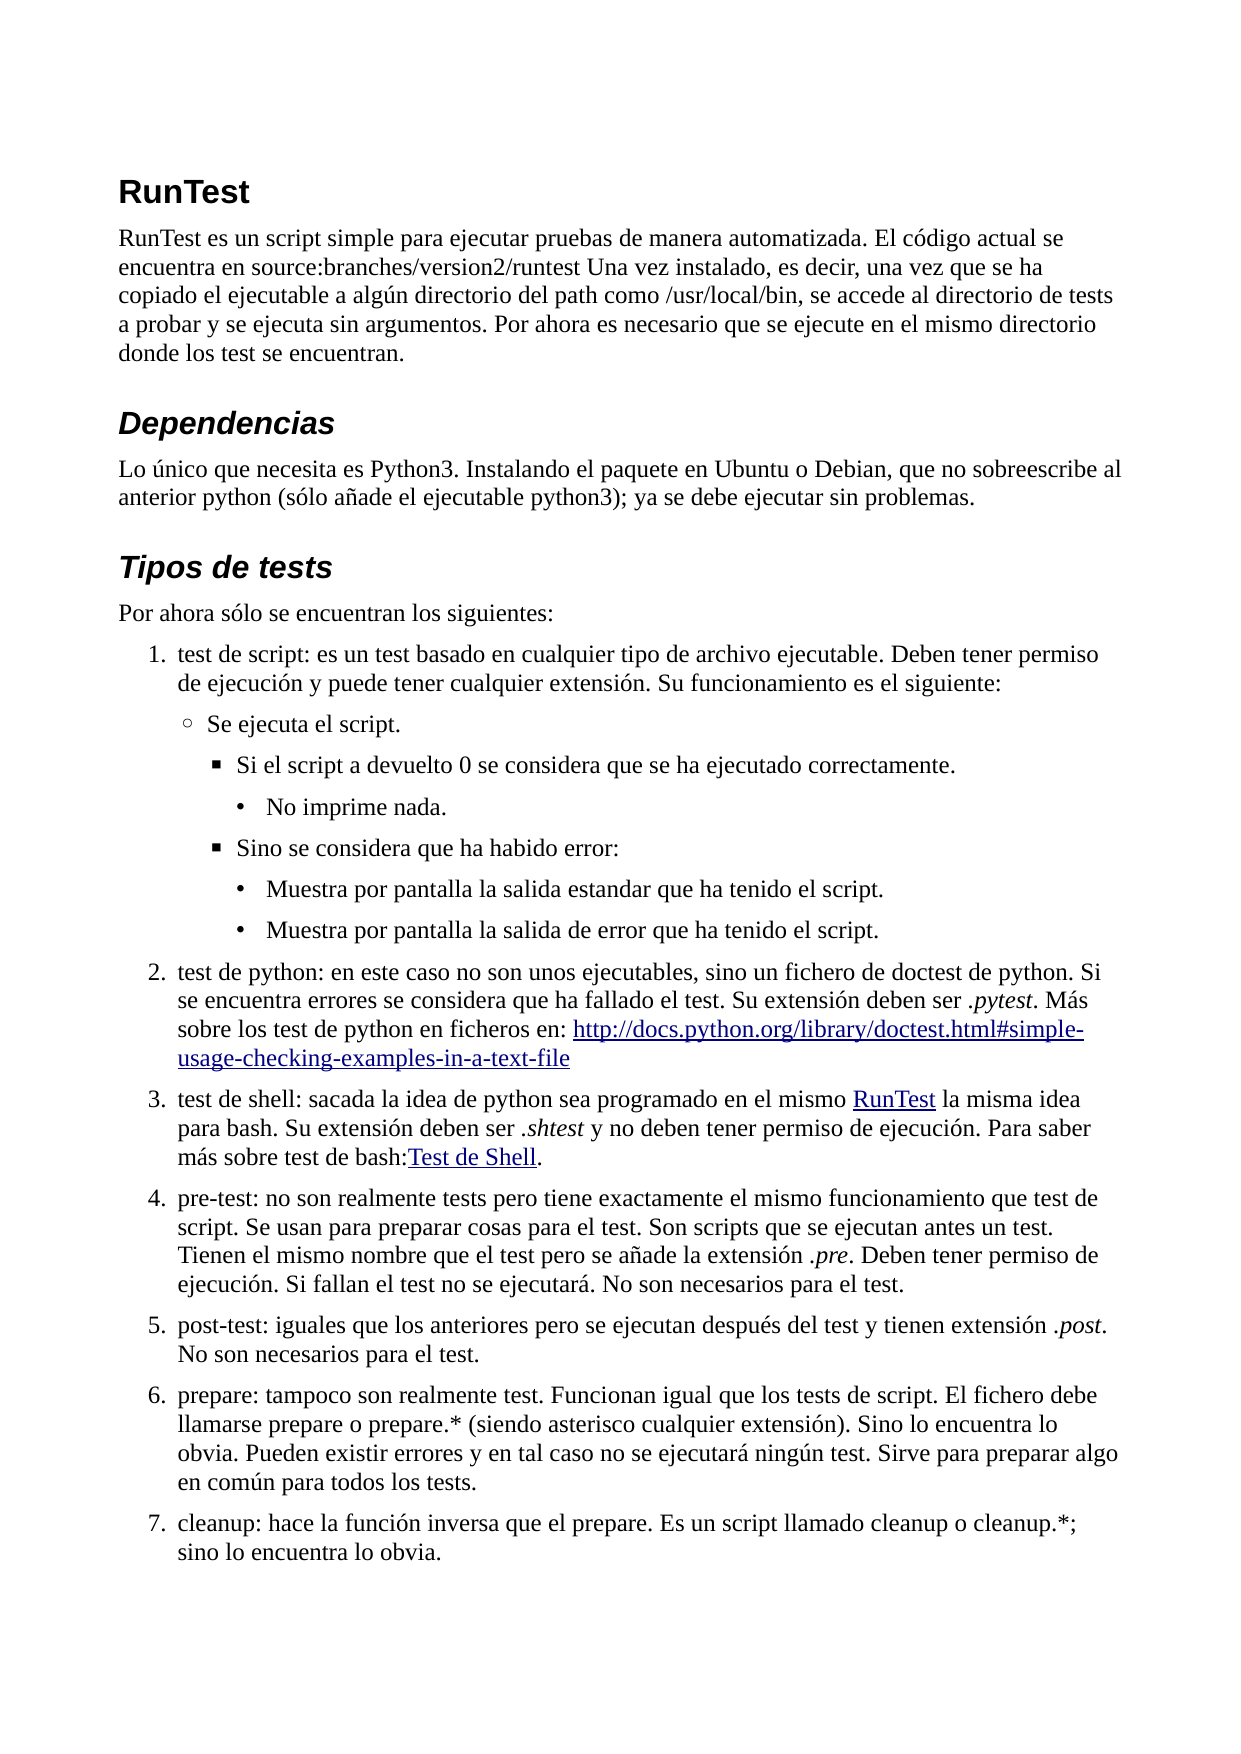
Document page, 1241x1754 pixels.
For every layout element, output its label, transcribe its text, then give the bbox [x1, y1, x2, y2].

list Se ejecuta el script. [177, 709, 1122, 738]
list Si el script a devuelto 0 se considera que se ha ejecutado correctamente. [207, 751, 1122, 779]
subtitle RunTest [118, 172, 1122, 211]
subtitle Tipos de tests [118, 549, 1122, 586]
list pre-test: no son realmente tests pero tiene exactamente el mismo funcionamiento que test de script. Se usan para preparar cosas para el test. Son scripts que se ejecutan antes un test. Tienen el mismo nombre que el test pero se añade la extensión .pre. Deben tener permiso de ejecución. Si fallan el test no se ejecutará. No son necesarios para el test. [148, 1183, 1122, 1298]
list Muestra por pantalla la salida estandar que ha tenido el script. [236, 874, 1122, 903]
text Por ahora sólo se encuentran los siguientes: [118, 598, 1122, 627]
list cleanup: hace la función inversa que el prepare. Es un script llamado cleanup o cleanup.*; sino lo encuentra lo obvia. [148, 1508, 1122, 1566]
list No imprime nada. [236, 792, 1122, 821]
text Lo único que necesita es Python3. Instalando el paquete en Ubuntu o Debian, que no sobreescribe al anterior python (sólo añade el ejecutable python3); ya se debe ejecutar sin problemas. [118, 454, 1122, 511]
list test de shell: sacada la idea de python sea programado en el mismo RunTest la misma idea para bash. Su extensión deben ser .shtest y no deben tener permiso de ejecución. Para saber más sobre test de bash:Test de Shell. [148, 1084, 1122, 1171]
list Sino se considera que ha habido error: [207, 833, 1122, 862]
list prepare: tampoco son realmente test. Funcionan igual que los tests de script. El fichero debe llamarse prepare o prepare.* (siendo asterisco cualquier extensión). Sino lo encuentra lo obvia. Pueden existir errores y en tal caso no se ejecutará ningún test. Sirve para preparar algo en común para todos los tests. [148, 1381, 1122, 1496]
list post-test: iguales que los anteriores pero se ejecutan después del test y tienen extensión .post. No son necesarios para el test. [148, 1311, 1122, 1368]
list test de script: es un test basado en cualquier tipo de archivo ejecutable. Deben tener permiso de ejecución y puede tener cualquier extensión. Su funcionamiento es el siguiente: [148, 639, 1122, 697]
list test de python: en este caso no son unos ejecutables, sino un fichero de doctest de python. Si se encuentra errores se considera que ha fallado el test. Su extensión deben ser .pytest. Más sobre los test de python en ficheros en: ​http://docs.python.org/library/doctest.html#simple-usage-checking-examples-in-a-text-file [148, 957, 1122, 1072]
text RunTest es un script simple para ejecutar pruebas de manera automatizada. El código actual se encuentra en source:branches/version2/runtest Una vez instalado, es decir, una vez que se ha copiado el ejecutable a algún directorio del path como /usr/local/bin, se accede al directorio de tests a probar y se ejecuta sin argumentos. Por ahora es necesario que se ejecute en el mismo directorio donde los test se encuentran. [118, 223, 1122, 367]
subtitle Dependencias [118, 404, 1122, 441]
list Muestra por pantalla la salida de error que ha tenido el script. [236, 916, 1122, 944]
